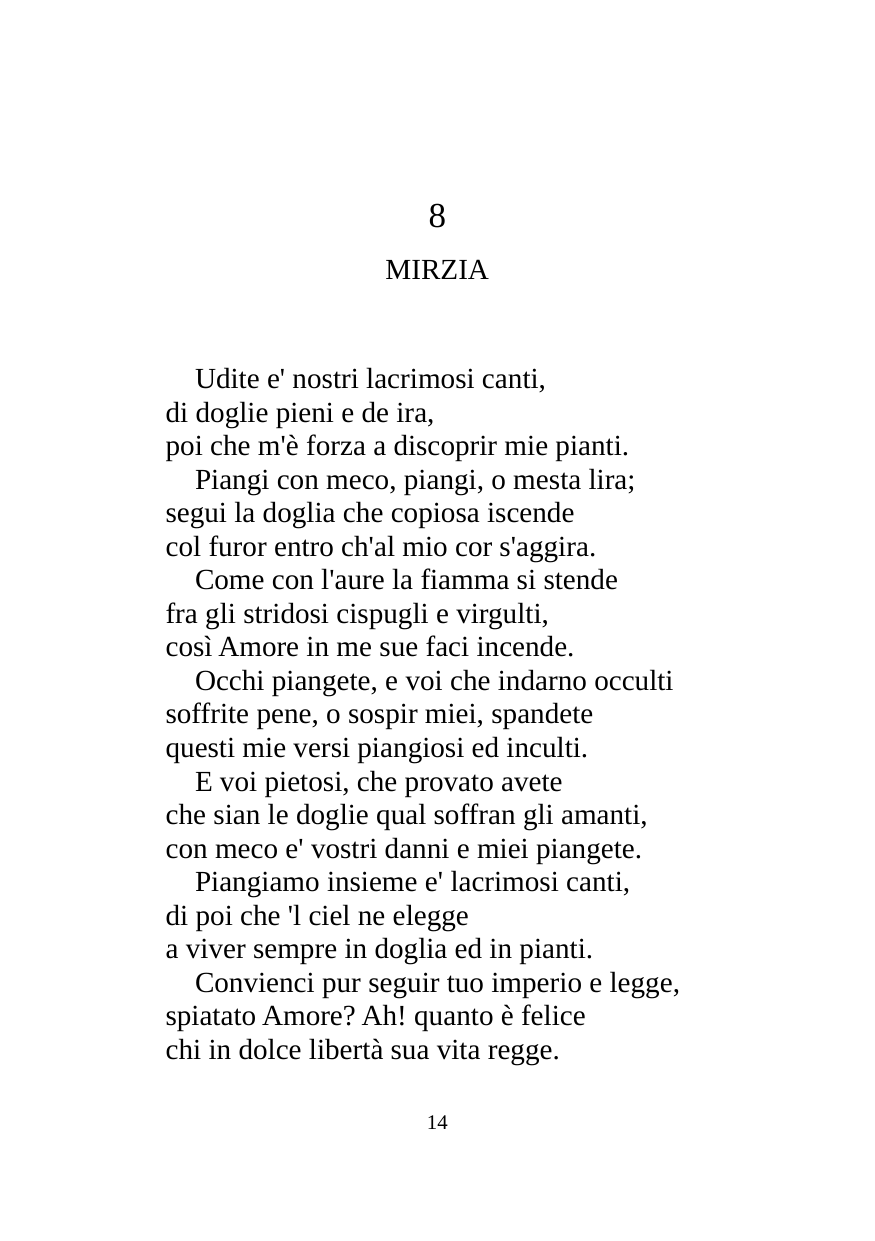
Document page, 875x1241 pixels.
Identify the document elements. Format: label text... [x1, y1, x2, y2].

text Occhi piangete, e voi che indarno occulti soffrite pene, o sospir miei, spandete questi mie versi piangiosi ed inculti. [165, 663, 768, 764]
text Piangi con meco, piangi, o mesta lira; segui la doglia che copiosa iscende col furor entro ch'al mio cor s'aggira. [165, 462, 768, 562]
subtitle 8 MIRZIA [106, 195, 768, 285]
text Convienci pur seguir tuo imperio e legge, spiatato Amore? Ah! quanto è felice chi in dolce libertà sua vita regge. [165, 965, 768, 1066]
text Come con l'aure la fiamma si stende fra gli stridosi cispugli e virgulti, così Amore in me sue faci incende. [165, 562, 768, 663]
text E voi pietosi, che provato avete che sian le doglie qual soffran gli amanti, con meco e' vostri danni e miei piangete. [165, 764, 768, 864]
text Piangiamo insieme e' lacrimosi canti, di poi che 'l ciel ne elegge a viver sempre in doglia ed in pianti. [165, 864, 768, 965]
text Udite e' nostri lacrimosi canti, di doglie pieni e de ira, poi che m'è forza a discoprir mie pianti. [165, 361, 768, 462]
